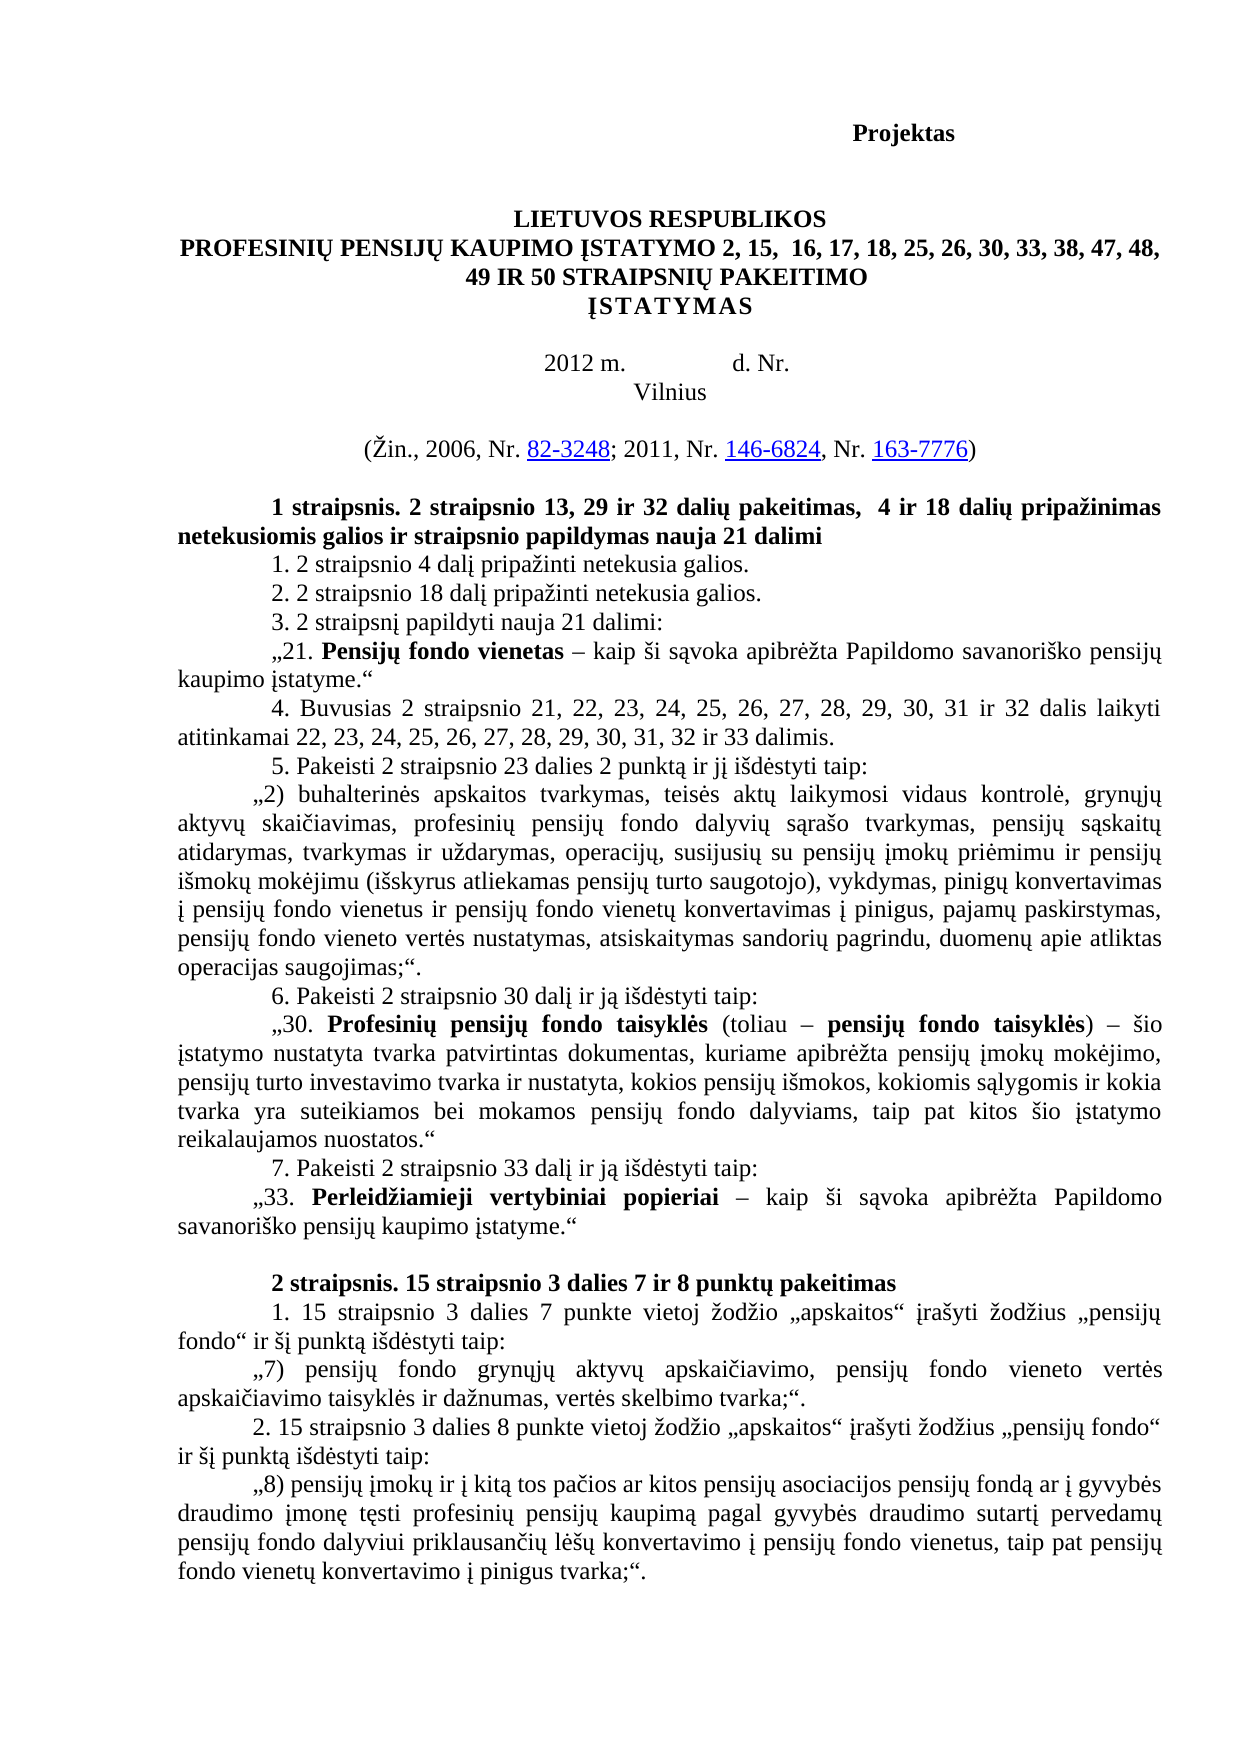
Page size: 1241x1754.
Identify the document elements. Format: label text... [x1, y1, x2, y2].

text „2) buhalterinės apskaitos tvarkymas, teisės aktų laikymosi vidaus kontrolė, grynųjų aktyvų skaičiavimas, profesinių pensijų fondo dalyvių sąrašo tvarkymas, pensijų sąskaitų atidarymas, tvarkymas ir uždarymas, operacijų, susijusių su pensijų įmokų priėmimu ir pensijų išmokų mokėjimu (išskyrus atliekamas pensijų turto saugotojo), vykdymas, pinigų konvertavimas į pensijų fondo vienetus ir pensijų fondo vienetų konvertavimas į pinigus, pajamų paskirstymas, pensijų fondo vieneto vertės nustatymas, atsiskaitymas sandorių pagrindu, duomenų apie atliktas operacijas saugojimas;“. [177, 779, 1162, 981]
text 1. 2 straipsnio 4 dalį pripažinti netekusia galios. [177, 549, 1162, 578]
text 4. Buvusias 2 straipsnio 21, 22, 23, 24, 25, 26, 27, 28, 29, 30, 31 ir 32 dalis laikyti atitinkamai 22, 23, 24, 25, 26, 27, 28, 29, 30, 31, 32 ir 33 dalimis. [177, 693, 1162, 751]
text „7) pensijų fondo grynųjų aktyvų apskaičiavimo, pensijų fondo vieneto vertės apskaičiavimo taisyklės ir dažnumas, vertės skelbimo tvarka;“. [177, 1354, 1162, 1412]
text (Žin., 2006, Nr. 82-3248; 2011, Nr. 146-6824, Nr. 163-7776) [177, 434, 1162, 463]
text 2 straipsnis. 15 straipsnio 3 dalies 7 ir 8 punktų pakeitimas [177, 1268, 1162, 1297]
text Projektas [717, 118, 1162, 147]
text 3. 2 straipsnį papildyti nauja 21 dalimi: [177, 607, 1162, 636]
text „21. Pensijų fondo vienetas – kaip ši sąvoka apibrėžta Papildomo savanoriško pensijų kaupimo įstatyme.“ [177, 636, 1162, 693]
text 2. 15 straipsnio 3 dalies 8 punkte vietoj žodžio „apskaitos“ įrašyti žodžius „pensijų fondo“ ir šį punktą išdėstyti taip: [177, 1412, 1162, 1469]
text Lietuvos respublikos [177, 204, 1162, 233]
text „33. Perleidžiamieji vertybiniai popieriai – kaip ši sąvoka apibrėžta Papildomo savanoriško pensijų kaupimo įstatyme.“ [177, 1182, 1162, 1239]
text 6. Pakeisti 2 straipsnio 30 dalį ir ją išdėstyti taip: [177, 981, 1162, 1009]
text 5. Pakeisti 2 straipsnio 23 dalies 2 punktą ir jį išdėstyti taip: [177, 751, 1162, 779]
text 1 straipsnis. 2 straipsnio 13, 29 ir 32 dalių pakeitimas, 4 ir 18 dalių pripažinimas netekusiomis galios ir straipsnio papildymas nauja 21 dalimi [177, 492, 1162, 549]
text „8) pensijų įmokų ir į kitą tos pačios ar kitos pensijų asociacijos pensijų fondą ar į gyvybės draudimo įmonę tęsti profesinių pensijų kaupimą pagal gyvybės draudimo sutartį pervedamų pensijų fondo dalyviui priklausančių lėšų konvertavimo į pensijų fondo vienetus, taip pat pensijų fondo vienetų konvertavimo į pinigus tvarka;“. [177, 1469, 1162, 1584]
text 7. Pakeisti 2 straipsnio 33 dalį ir ją išdėstyti taip: [177, 1153, 1162, 1182]
text 2012 m. d. Nr. Vilnius [177, 348, 1162, 406]
text ĮSTATYMAS [177, 291, 1162, 319]
text 2. 2 straipsnio 18 dalį pripažinti netekusia galios. [177, 578, 1162, 607]
text „30. Profesinių pensijų fondo taisyklės (toliau – pensijų fondo taisyklės) – šio įstatymo nustatyta tvarka patvirtintas dokumentas, kuriame apibrėžta pensijų įmokų mokėjimo, pensijų turto investavimo tvarka ir nustatyta, kokios pensijų išmokos, kokiomis sąlygomis ir kokia tvarka yra suteikiamos bei mokamos pensijų fondo dalyviams, taip pat kitos šio įstatymo reikalaujamos nuostatos.“ [177, 1009, 1162, 1153]
text 1. 15 straipsnio 3 dalies 7 punkte vietoj žodžio „apskaitos“ įrašyti žodžius „pensijų fondo“ ir šį punktą išdėstyti taip: [177, 1297, 1162, 1354]
text PROFESINIŲ pensijų kaupimo įstatymo 2, 15, 16, 17, 18, 25, 26, 30, 33, 38, 47, 48, 49 IR 50 STRAIPSNIų pakeitimo [177, 233, 1162, 291]
